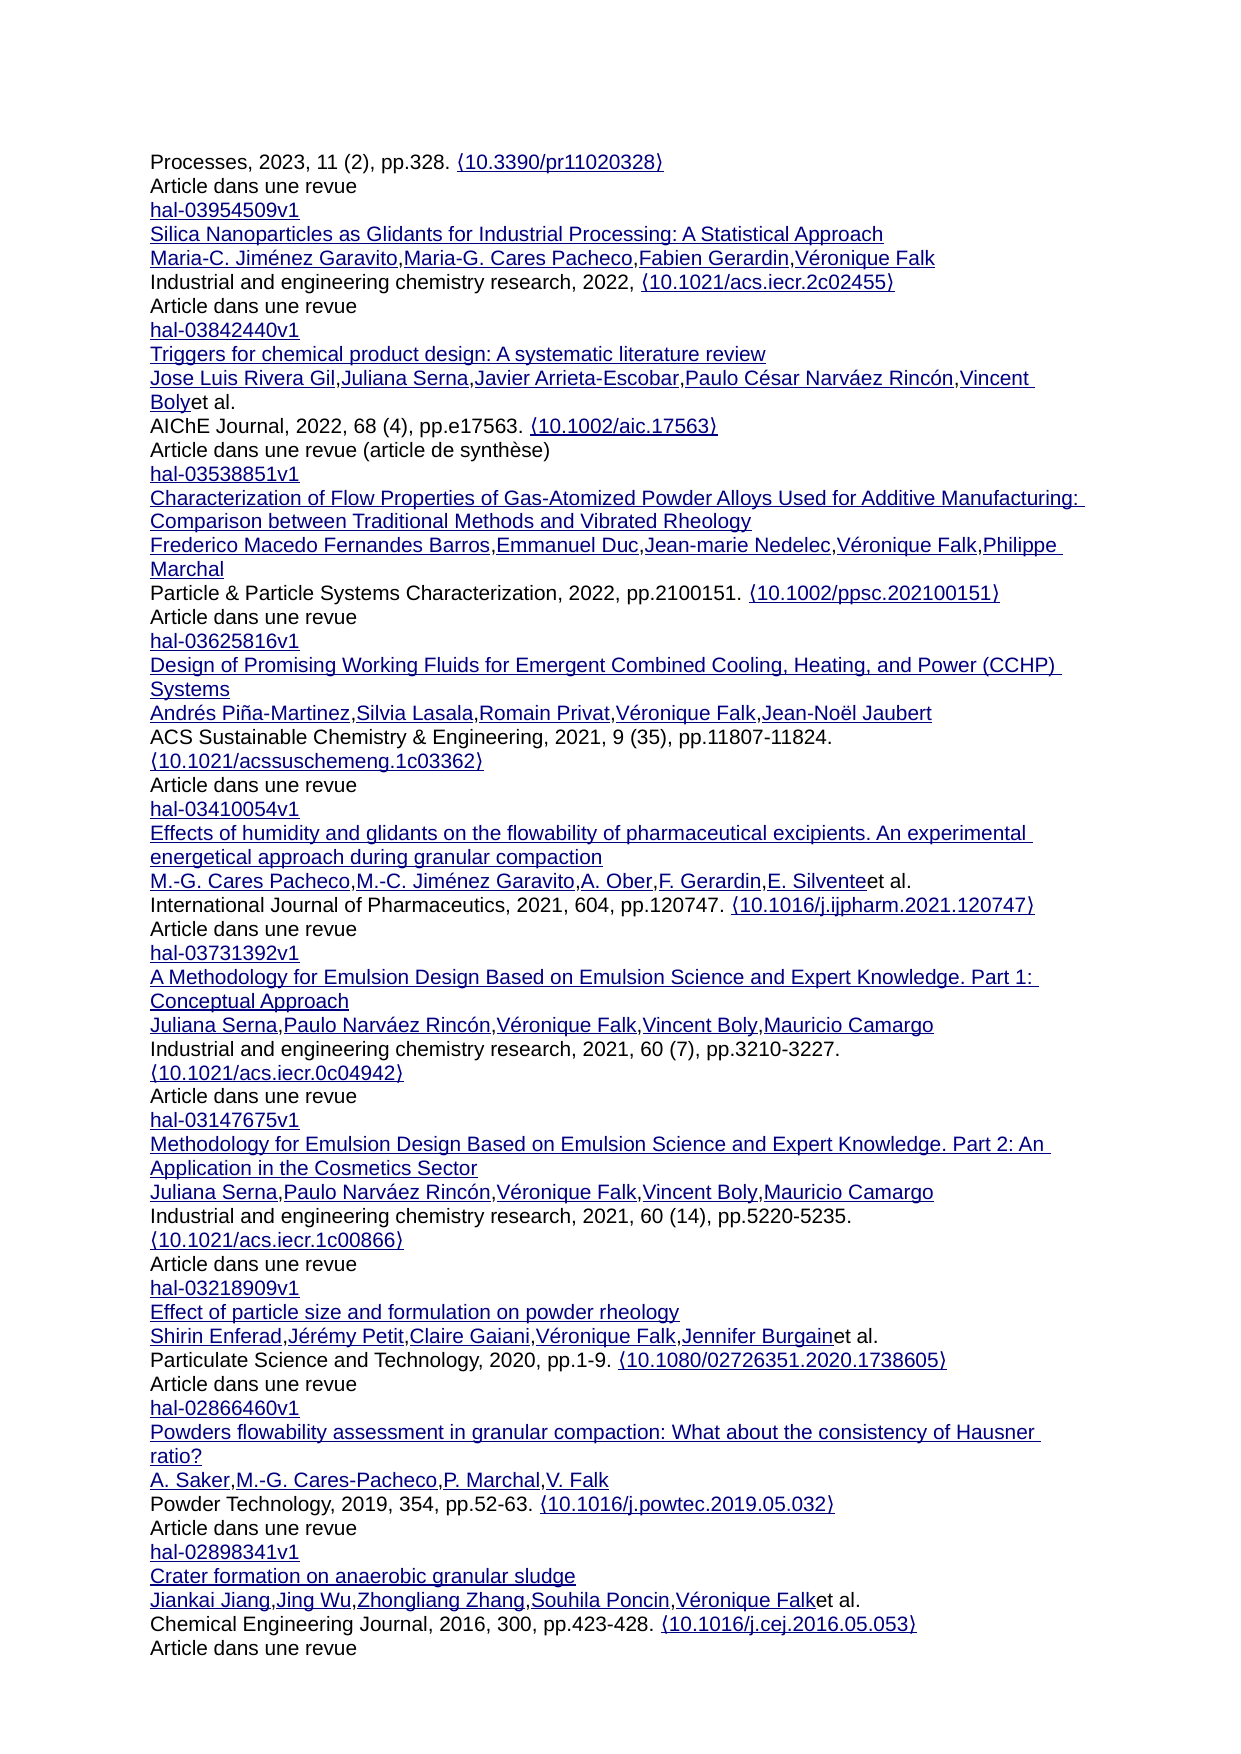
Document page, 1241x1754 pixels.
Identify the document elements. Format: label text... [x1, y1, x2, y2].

table_cell Triggers for chemical product design: A systematic literature review Jose Luis Rivera Gil,Juliana Serna,Javier Arrieta-Escobar,Paulo César Narváez Rincón,Vincent Bolyet al. AIChE Journal, 2022, 68 (4), pp.e17563. ⟨10.1002/aic.17563⟩ Article dans une revue (article de synthèse) hal-03538851v1 [150, 342, 1090, 485]
table_cell Design of Promising Working Fluids for Emergent Combined Cooling, Heating, and Power (CCHP) Systems Andrés Piña-Martinez,Silvia Lasala,Romain Privat,Véronique Falk,Jean-Noël Jaubert ACS Sustainable Chemistry & Engineering, 2021, 9 (35), pp.11807-11824. ⟨10.1021/acssuschemeng.1c03362⟩ Article dans une revue hal-03410054v1 [150, 653, 1090, 821]
table_cell Powders flowability assessment in granular compaction: What about the consistency of Hausner ratio? A. Saker,M.-G. Cares-Pacheco,P. Marchal,V. Falk Powder Technology, 2019, 354, pp.52-63. ⟨10.1016/j.powtec.2019.05.032⟩ Article dans une revue hal-02898341v1 [150, 1420, 1090, 1563]
table_cell Characterization of Flow Properties of Gas‐Atomized Powder Alloys Used for Additive Manufacturing: Comparison between Traditional Methods and Vibrated Rheology Frederico Macedo Fernandes Barros,Emmanuel Duc,Jean‐marie Nedelec,Véronique Falk,Philippe Marchal Particle & Particle Systems Characterization, 2022, pp.2100151. ⟨10.1002/ppsc.202100151⟩ Article dans une revue hal-03625816v1 [150, 485, 1090, 653]
table_cell Effects of humidity and glidants on the flowability of pharmaceutical excipients. An experimental energetical approach during granular compaction M.-G. Cares Pacheco,M.-C. Jiménez Garavito,A. Ober,F. Gerardin,E. Silventeet al. International Journal of Pharmaceutics, 2021, 604, pp.120747. ⟨10.1016/j.ijpharm.2021.120747⟩ Article dans une revue hal-03731392v1 [150, 821, 1090, 964]
table_cell Silica Nanoparticles as Glidants for Industrial Processing: A Statistical Approach Maria-C. Jiménez Garavito,Maria-G. Cares Pacheco,Fabien Gerardin,Véronique Falk Industrial and engineering chemistry research, 2022, ⟨10.1021/acs.iecr.2c02455⟩ Article dans une revue hal-03842440v1 [150, 222, 1090, 342]
table_cell Processes, 2023, 11 (2), pp.328. ⟨10.3390/pr11020328⟩ Article dans une revue hal-03954509v1 [150, 150, 1090, 222]
table_cell Effect of particle size and formulation on powder rheology Shirin Enferad,Jérémy Petit,Claire Gaiani,Véronique Falk,Jennifer Burgainet al. Particulate Science and Technology, 2020, pp.1-9. ⟨10.1080/02726351.2020.1738605⟩ Article dans une revue hal-02866460v1 [150, 1300, 1090, 1420]
table_cell A Methodology for Emulsion Design Based on Emulsion Science and Expert Knowledge. Part 1: Conceptual Approach Juliana Serna,Paulo Narváez Rincón,Véronique Falk,Vincent Boly,Mauricio Camargo Industrial and engineering chemistry research, 2021, 60 (7), pp.3210-3227. ⟨10.1021/acs.iecr.0c04942⟩ Article dans une revue hal-03147675v1 [150, 965, 1090, 1132]
table_cell Methodology for Emulsion Design Based on Emulsion Science and Expert Knowledge. Part 2: An Application in the Cosmetics Sector Juliana Serna,Paulo Narváez Rincón,Véronique Falk,Vincent Boly,Mauricio Camargo Industrial and engineering chemistry research, 2021, 60 (14), pp.5220-5235. ⟨10.1021/acs.iecr.1c00866⟩ Article dans une revue hal-03218909v1 [150, 1132, 1090, 1300]
table_cell Crater formation on anaerobic granular sludge Jiankai Jiang,Jing Wu,Zhongliang Zhang,Souhila Poncin,Véronique Falket al. Chemical Engineering Journal, 2016, 300, pp.423-428. ⟨10.1016/j.cej.2016.05.053⟩ Article dans une revue [150, 1564, 1090, 1659]
